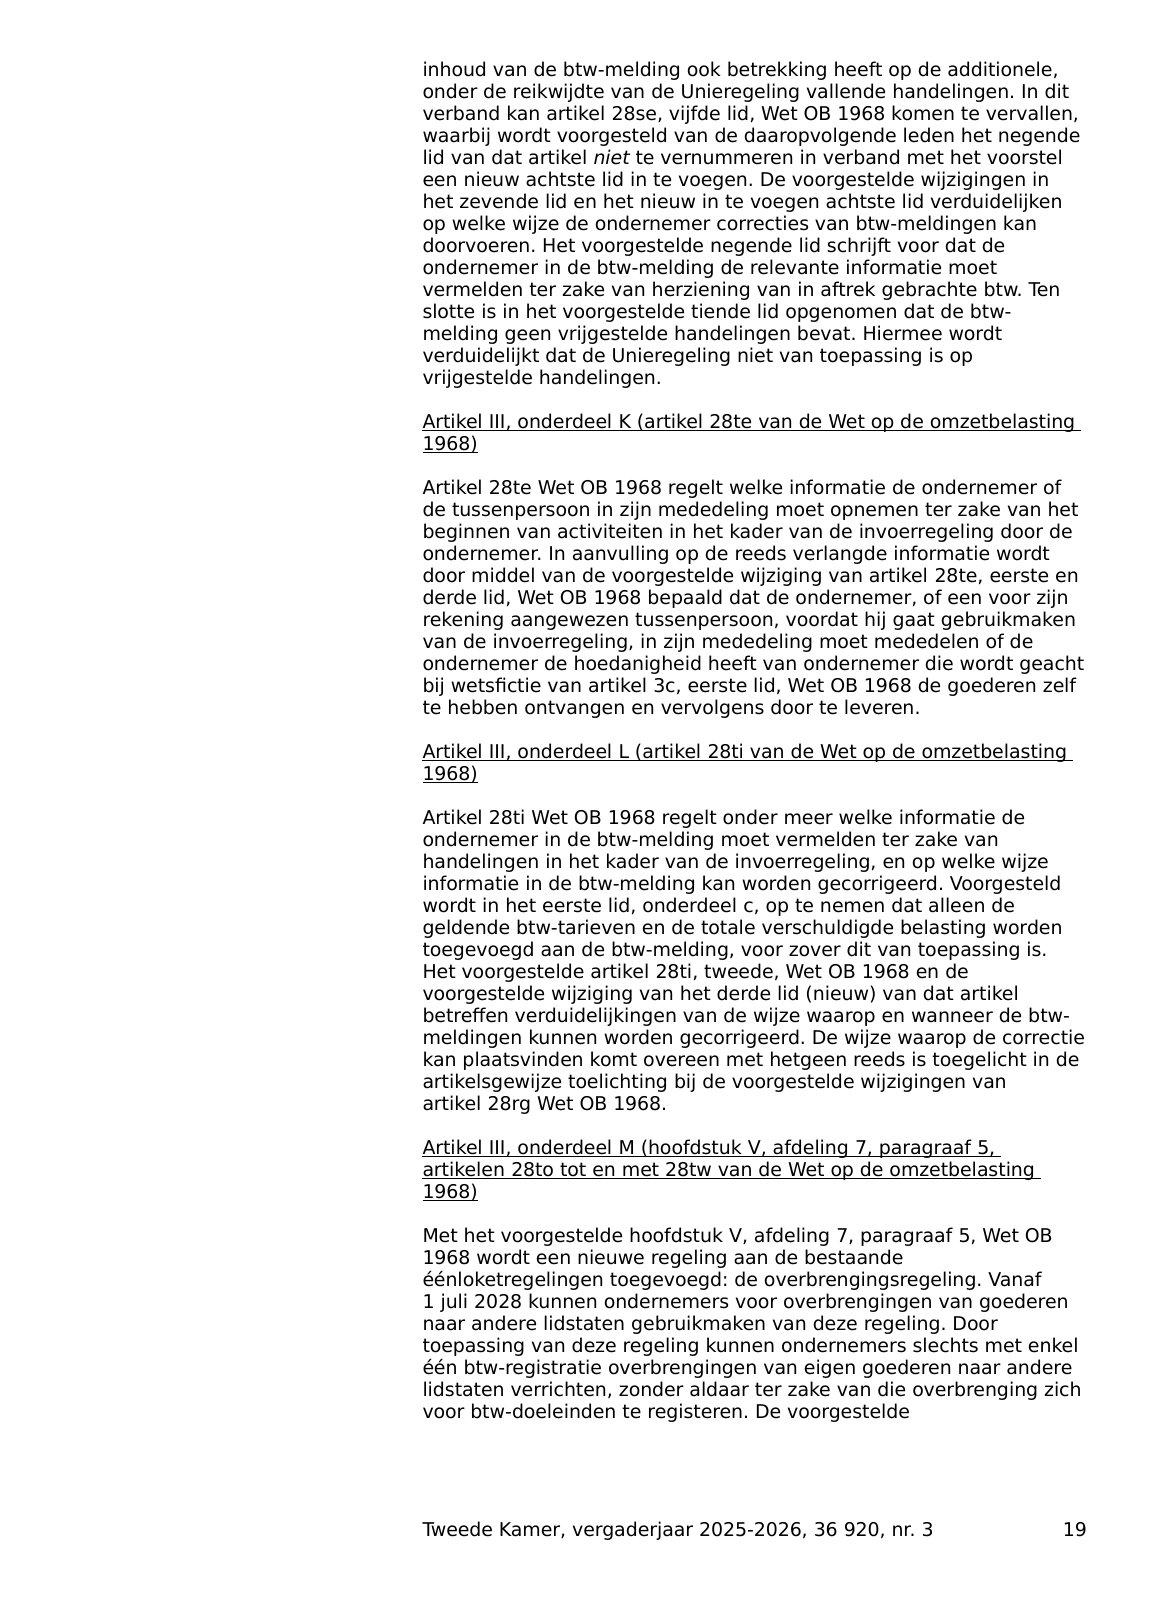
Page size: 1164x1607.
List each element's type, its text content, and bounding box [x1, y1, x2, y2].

text Met het voorgestelde hoofdstuk V, afdeling 7, paragraaf 5, Wet OB 1968 wordt een nieuwe regeling aan de bestaande éénloketregelingen toegevoegd: de overbrengingsregeling. Vanaf 1 juli 2028 kunnen ondernemers voor overbrengingen van goederen naar andere lidstaten gebruikmaken van deze regeling. Door toepassing van deze regeling kunnen ondernemers slechts met enkel één btw-registratie overbrengingen van eigen goederen naar andere lidstaten verrichten, zonder aldaar ter zake van die overbrenging zich voor btw-doeleinden te registeren. De voorgestelde [422, 1225, 1087, 1423]
subtitle Artikel III, onderdeel M (hoofdstuk V, afdeling 7, paragraaf 5, artikelen 28to tot en met 28tw van de Wet op de omzetbelasting 1968) [422, 1137, 1087, 1203]
text inhoud van de btw-melding ook betrekking heeft op de additionele, onder de reikwijdte van de Unieregeling vallende handelingen. In dit verband kan artikel 28se, vijfde lid, Wet OB 1968 komen te vervallen, waarbij wordt voorgesteld van de daaropvolgende leden het negende lid van dat artikel niet te vernummeren in verband met het voorstel een nieuw achtste lid in te voegen. De voorgestelde wijzigingen in het zevende lid en het nieuw in te voegen achtste lid verduidelijken op welke wijze de ondernemer correcties van btw-meldingen kan doorvoeren. Het voorgestelde negende lid schrijft voor dat de ondernemer in de btw-melding de relevante informatie moet vermelden ter zake van herziening van in aftrek gebrachte btw. Ten slotte is in het voorgestelde tiende lid opgenomen dat de btw-melding geen vrijgestelde handelingen bevat. Hiermee wordt verduidelijkt dat de Unieregeling niet van toepassing is op vrijgestelde handelingen. [422, 59, 1087, 389]
text Artikel 28te Wet OB 1968 regelt welke informatie de ondernemer of de tussenpersoon in zijn mededeling moet opnemen ter zake van het beginnen van activiteiten in het kader van de invoerregeling door de ondernemer. In aanvulling op de reeds verlangde informatie wordt door middel van de voorgestelde wijziging van artikel 28te, eerste en derde lid, Wet OB 1968 bepaald dat de ondernemer, of een voor zijn rekening aangewezen tussenpersoon, voordat hij gaat gebruikmaken van de invoerregeling, in zijn mededeling moet mededelen of de ondernemer de hoedanigheid heeft van ondernemer die wordt geacht bij wetsfictie van artikel 3c, eerste lid, Wet OB 1968 de goederen zelf te hebben ontvangen en vervolgens door te leveren. [422, 477, 1087, 719]
text Artikel 28ti Wet OB 1968 regelt onder meer welke informatie de ondernemer in de btw-melding moet vermelden ter zake van handelingen in het kader van de invoerregeling, en op welke wijze informatie in de btw-melding kan worden gecorrigeerd. Voorgesteld wordt in het eerste lid, onderdeel c, op te nemen dat alleen de geldende btw-tarieven en de totale verschuldigde belasting worden toegevoegd aan de btw-melding, voor zover dit van toepassing is. Het voorgestelde artikel 28ti, tweede, Wet OB 1968 en de voorgestelde wijziging van het derde lid (nieuw) van dat artikel betreffen verduidelijkingen van de wijze waarop en wanneer de btw-meldingen kunnen worden gecorrigeerd. De wijze waarop de correctie kan plaatsvinden komt overeen met hetgeen reeds is toegelicht in de artikelsgewijze toelichting bij de voorgestelde wijzigingen van artikel 28rg Wet OB 1968. [422, 807, 1087, 1115]
subtitle Artikel III, onderdeel K (artikel 28te van de Wet op de omzetbelasting 1968) [422, 411, 1087, 455]
subtitle Artikel III, onderdeel L (artikel 28ti van de Wet op de omzetbelasting 1968) [422, 741, 1087, 785]
